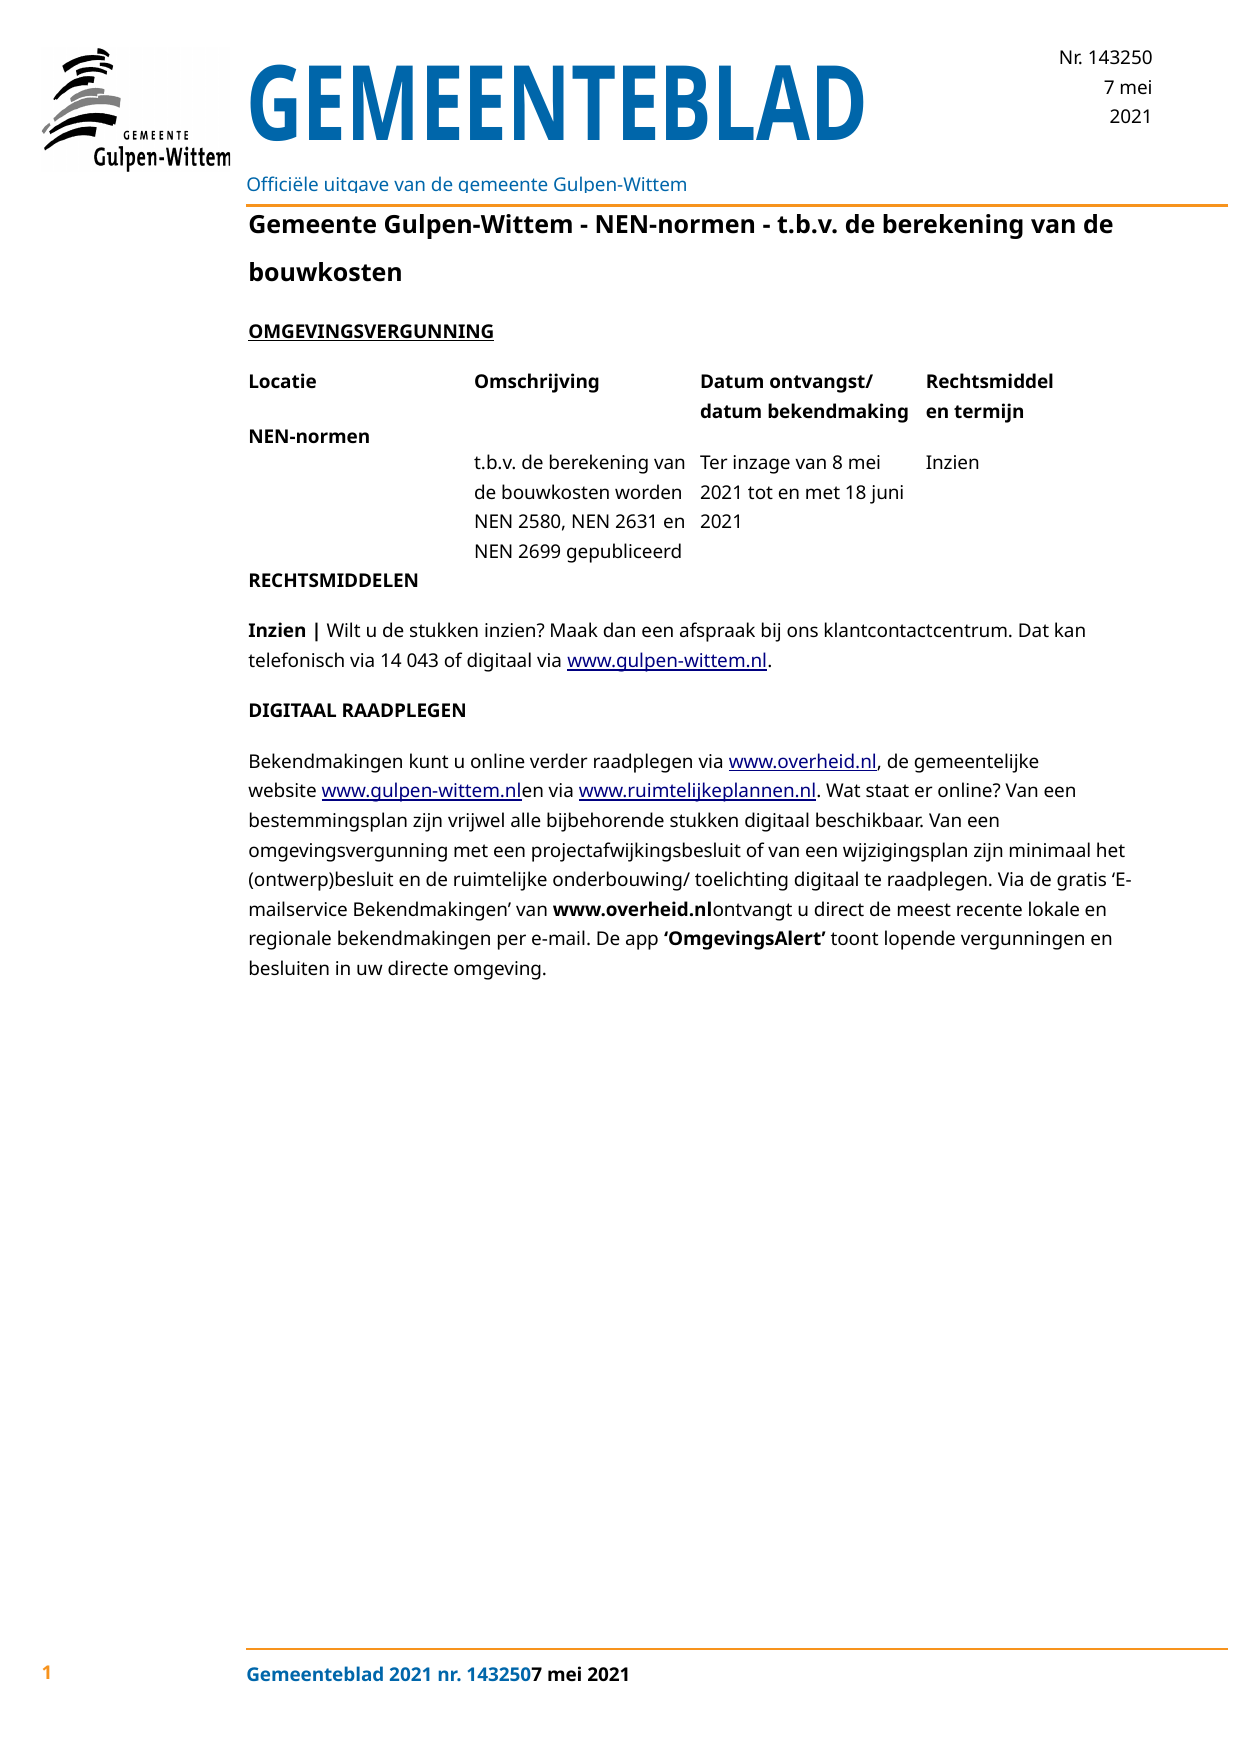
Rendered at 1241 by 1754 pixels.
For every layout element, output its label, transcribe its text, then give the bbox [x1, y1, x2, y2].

picture [41, 47, 231, 172]
table_header Datum ontvangst/ datum bekendmaking [700, 369, 926, 424]
table_cell Inzien [926, 450, 1152, 564]
table_cell [474, 424, 700, 449]
table_cell [926, 424, 1152, 449]
text RECHTSMIDDELEN [248, 567, 1152, 593]
table_header Locatie [248, 369, 474, 424]
table_header Omschrijving [474, 369, 700, 424]
table_cell [700, 424, 926, 449]
text Inzien | Wilt u de stukken inzien? Maak dan een afspraak bij ons klantcontactcentrum. Dat kan telefonisch via 14 043 of digitaal via www.gulpen-wittem.nl. [248, 618, 1152, 673]
text OMGEVINGSVERGUNNING [248, 318, 1152, 344]
text Bekendmakingen kunt u online verder raadplegen via www.overheid.nl, de gemeentelijke website www.gulpen-wittem.nlen via www.ruimtelijkeplannen.nl. Wat staat er online? Van een bestemmingsplan zijn vrijwel alle bijbehorende stukken digitaal beschikbaar. Van een omgevingsvergunning met een projectafwijkingsbesluit of van een wijzigingsplan zijn minimaal het (ontwerp)besluit en de ruimtelijke onderbouwing/ toelichting digitaal te raadplegen. Via de gratis ‘E-mailservice Bekendmakingen’ van www.overheid.nlontvangt u direct de meest recente lokale en regionale bekendmakingen per e-mail. De app ‘OmgevingsAlert’ toont lopende vergunningen en besluiten in uw directe omgeving. [248, 748, 1152, 981]
table_header Rechtsmiddel en termijn [926, 369, 1152, 424]
table_cell NEN-normen [248, 424, 474, 449]
text Gemeente Gulpen-Wittem - NEN-normen - t.b.v. de berekening van de bouwkosten [248, 207, 1152, 288]
table_cell [248, 450, 474, 564]
table_cell t.b.v. de berekening van de bouwkosten worden NEN 2580, NEN 2631 en NEN 2699 gepubliceerd [474, 450, 700, 564]
text DIGITAAL RAADPLEGEN [248, 698, 1152, 723]
table_cell Ter inzage van 8 mei 2021 tot en met 18 juni 2021 [700, 450, 926, 564]
